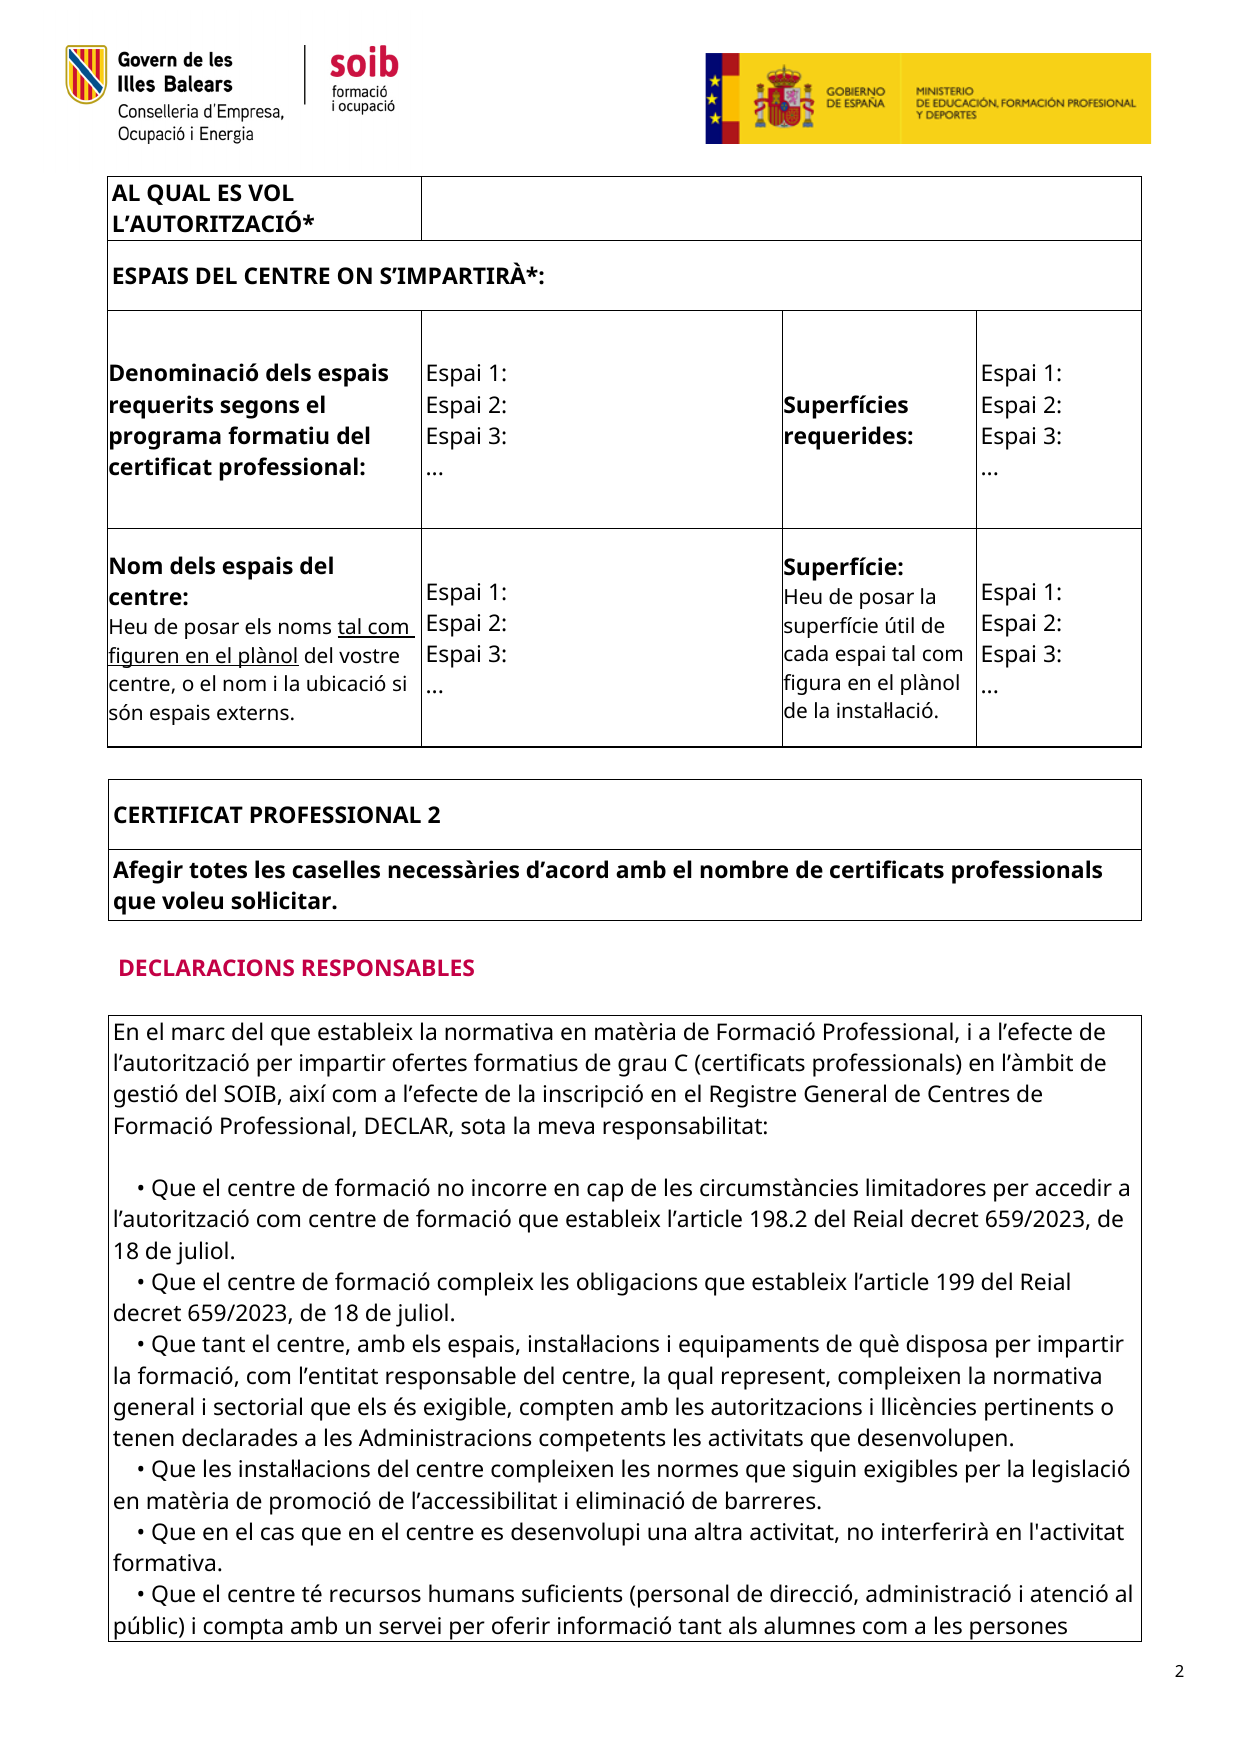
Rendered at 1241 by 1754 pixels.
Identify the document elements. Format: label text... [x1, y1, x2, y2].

table_cell ESPAIS DEL CENTRE ON S’IMPARTIRÀ*: [108, 241, 1141, 310]
text DECLARACIONS RESPONSABLES [118, 952, 1184, 983]
table_cell Espai 1: Espai 2: Espai 3: ... [422, 311, 782, 528]
table_cell Afegir totes les caselles necessàries d’acord amb el nombre de certificats professionals que voleu sol·licitar. [109, 850, 1141, 920]
table_cell Superfícies requerides: [783, 311, 976, 528]
picture [32, 10, 423, 173]
table_cell Denominació dels espais requerits segons el programa formatiu del certificat professional: [108, 311, 421, 528]
table_cell Espai 1: Espai 2: Espai 3: ... [422, 529, 782, 746]
table_cell Espai 1: Espai 2: Espai 3: ... [977, 311, 1141, 528]
table_header En el marc del que estableix la normativa en matèria de Formació Professional, i a l’efecte de l’autorització per impartir ofertes formatius de grau C (certificats professionals) en l’àmbit de gestió del SOIB, així com a l’efecte de la inscripció en el Registre General de Centres de Formació Professional, DECLAR, sota la meva responsabilitat: • Que el centre de formació no incorre en cap de les circumstàncies limitadores per accedir a l’autorització com centre de formació que estableix l’article 198.2 del Reial decret 659/2023, de 18 de juliol. • Que el centre de formació compleix les obligacions que estableix l’article 199 del Reial decret 659/2023, de 18 de juliol. • Que tant el centre, amb els espais, instal·lacions i equipaments de què disposa per impartir la formació, com l’entitat responsable del centre, la qual represent, compleixen la normativa general i sectorial que els és exigible, compten amb les autoritzacions i llicències pertinents o tenen declarades a les Administracions competents les activitats que desenvolupen. • Que les instal·lacions del centre compleixen les normes que siguin exigibles per la legislació en matèria de promoció de l’accessibilitat i eliminació de barreres. • Que en el cas que en el centre es desenvolupi una altra activitat, no interferirà en l'activitat formativa. • Que el centre té recursos humans suficients (personal de direcció, administració i atenció al públic) i compta amb un servei per oferir informació tant als alumnes com a les persones [109, 1016, 1141, 1641]
table_cell Superfície: Heu de posar la superfície útil de cada espai tal com figura en el plànol de la instal·lació. [783, 529, 976, 746]
table_header CERTIFICAT PROFESSIONAL 2 [109, 780, 1141, 849]
picture [705, 53, 1152, 144]
table_cell Nom dels espais del centre: Heu de posar els noms tal com figuren en el plànol del vostre centre, o el nom i la ubicació si són espais externs. [108, 529, 421, 746]
table_cell [422, 177, 1141, 239]
table_cell Espai 1: Espai 2: Espai 3: ... [977, 529, 1141, 746]
table_cell AL QUAL ES VOL L’AUTORITZACIÓ* [108, 177, 421, 239]
